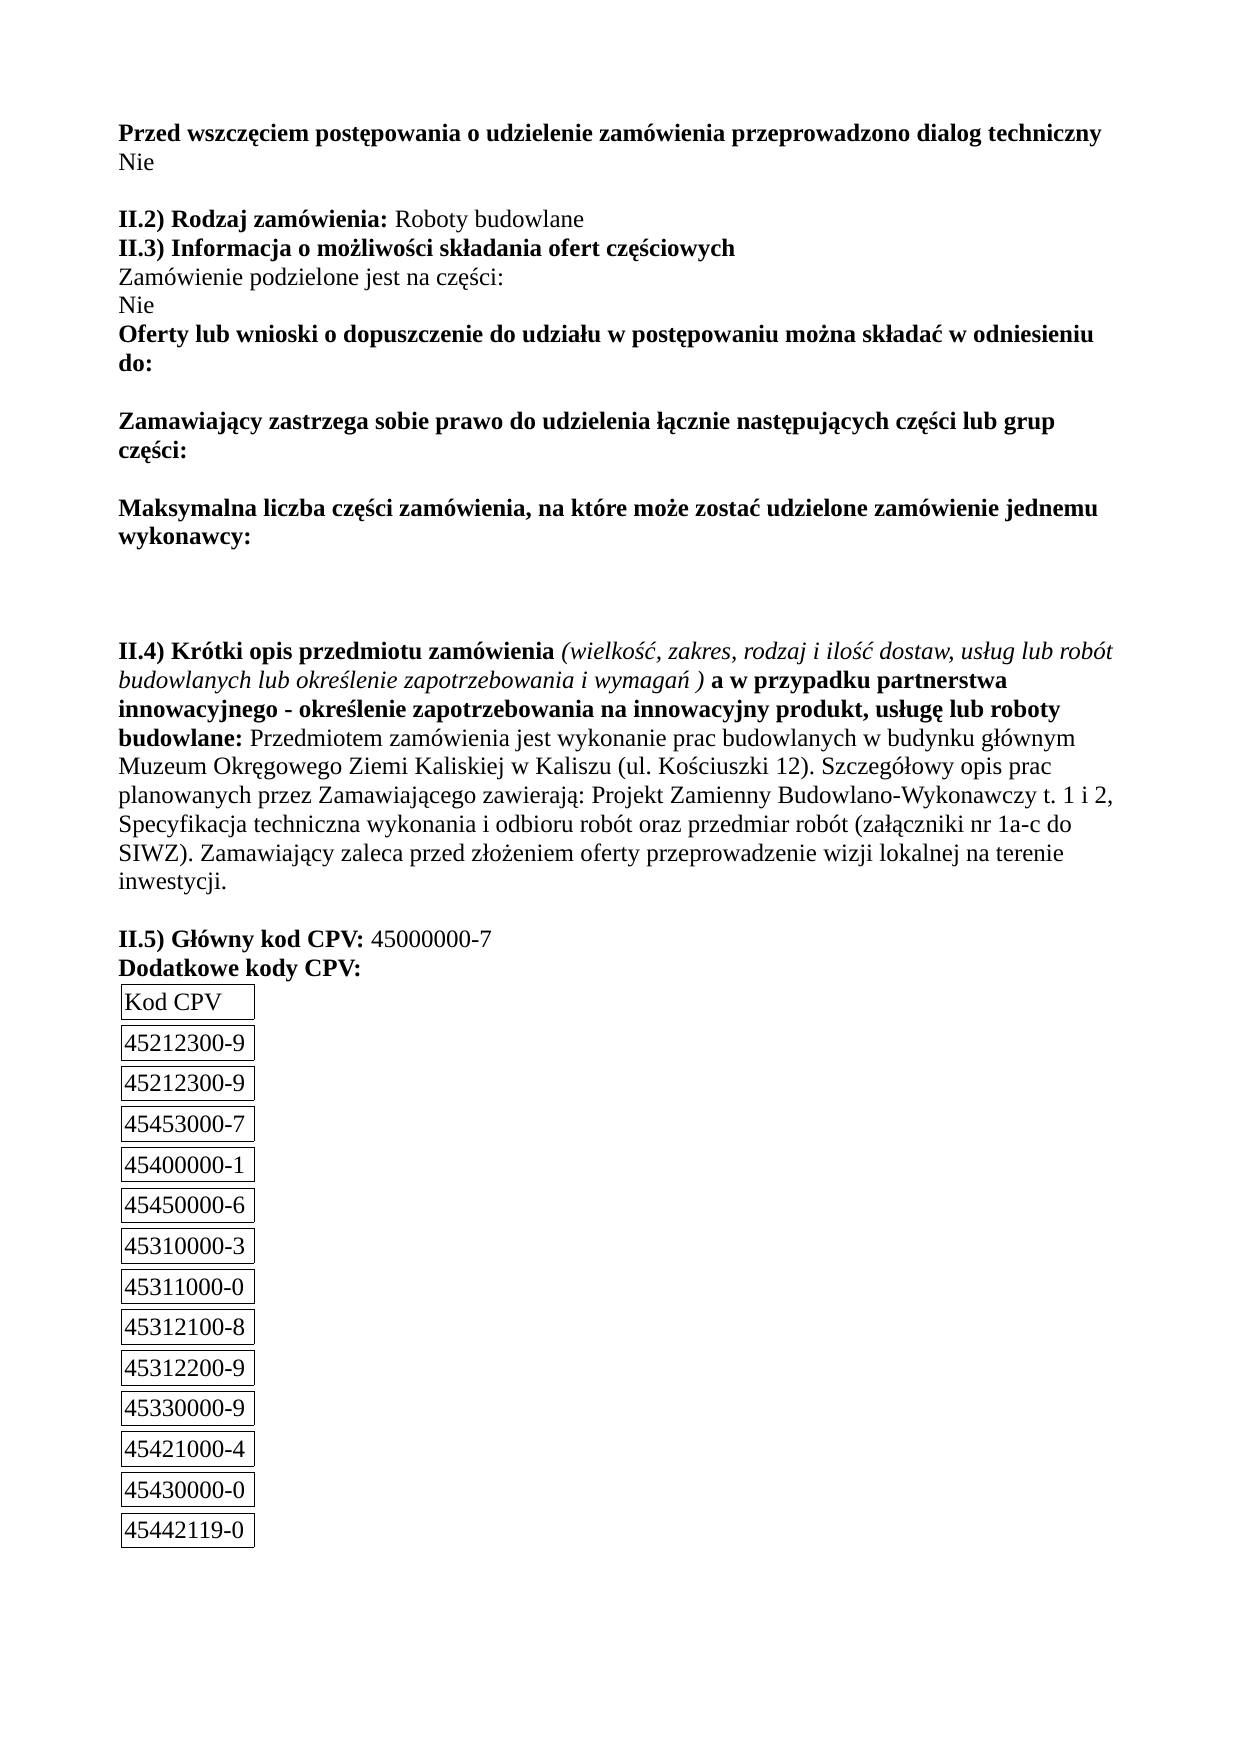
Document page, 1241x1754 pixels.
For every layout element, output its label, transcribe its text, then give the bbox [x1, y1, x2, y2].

table_cell 45453000-7 [118, 1103, 257, 1144]
table_cell 45310000-3 [118, 1225, 257, 1266]
table_cell 45330000-9 [118, 1388, 257, 1428]
table_cell 45430000-0 [118, 1469, 257, 1509]
text [118, 1550, 1122, 1608]
table_cell 45442119-0 [118, 1510, 257, 1550]
table_cell 45421000-4 [118, 1428, 257, 1469]
table_cell 45400000-1 [118, 1144, 257, 1184]
text Nie [118, 147, 1122, 176]
table_cell 45311000-0 [118, 1266, 257, 1306]
text Nie Oferty lub wnioski o dopuszczenie do udziału w postępowaniu można składać w odniesieniu do: [118, 291, 1122, 377]
text Przed wszczęciem postępowania o udzielenie zamówienia przeprowadzono dialog techniczny [118, 118, 1122, 147]
table_cell 45312200-9 [118, 1347, 257, 1388]
table_cell 45212300-9 [118, 1063, 257, 1103]
text II.2) Rodzaj zamówienia: Roboty budowlane II.3) Informacja o możliwości składania ofert częściowych Zamówienie podzielone jest na części: [118, 176, 1122, 291]
table_cell 45450000-6 [118, 1185, 257, 1225]
table_header Kod CPV [118, 981, 257, 1022]
table_cell 45212300-9 [118, 1022, 257, 1063]
text Zamawiający zastrzega sobie prawo do udzielenia łącznie następujących części lub grup części: Maksymalna liczba części zamówienia, na które może zostać udzielone zamówienie jednemu wykonawcy: II.4) Krótki opis przedmiotu zamówienia (wielkość, zakres, rodzaj i ilość dostaw, usług lub robót budowlanych lub określenie zapotrzebowania i wymagań ) a w przypadku partnerstwa innowacyjnego - określenie zapotrzebowania na innowacyjny produkt, usługę lub roboty budowlane: Przedmiotem zamówienia jest wykonanie prac budowlanych w budynku głównym Muzeum Okręgowego Ziemi Kaliskiej w Kaliszu (ul. Kościuszki 12). Szczegółowy opis prac planowanych przez Zamawiającego zawierają: Projekt Zamienny Budowlano-Wykonawczy t. 1 i 2, Specyfikacja techniczna wykonania i odbioru robót oraz przedmiar robót (załączniki nr 1a-c do SIWZ). Zamawiający zaleca przed złożeniem oferty przeprowadzenie wizji lokalnej na terenie inwestycji. II.5) Główny kod CPV: 45000000-7 Dodatkowe kody CPV: [118, 406, 1122, 981]
table_cell 45312100-8 [118, 1306, 257, 1347]
